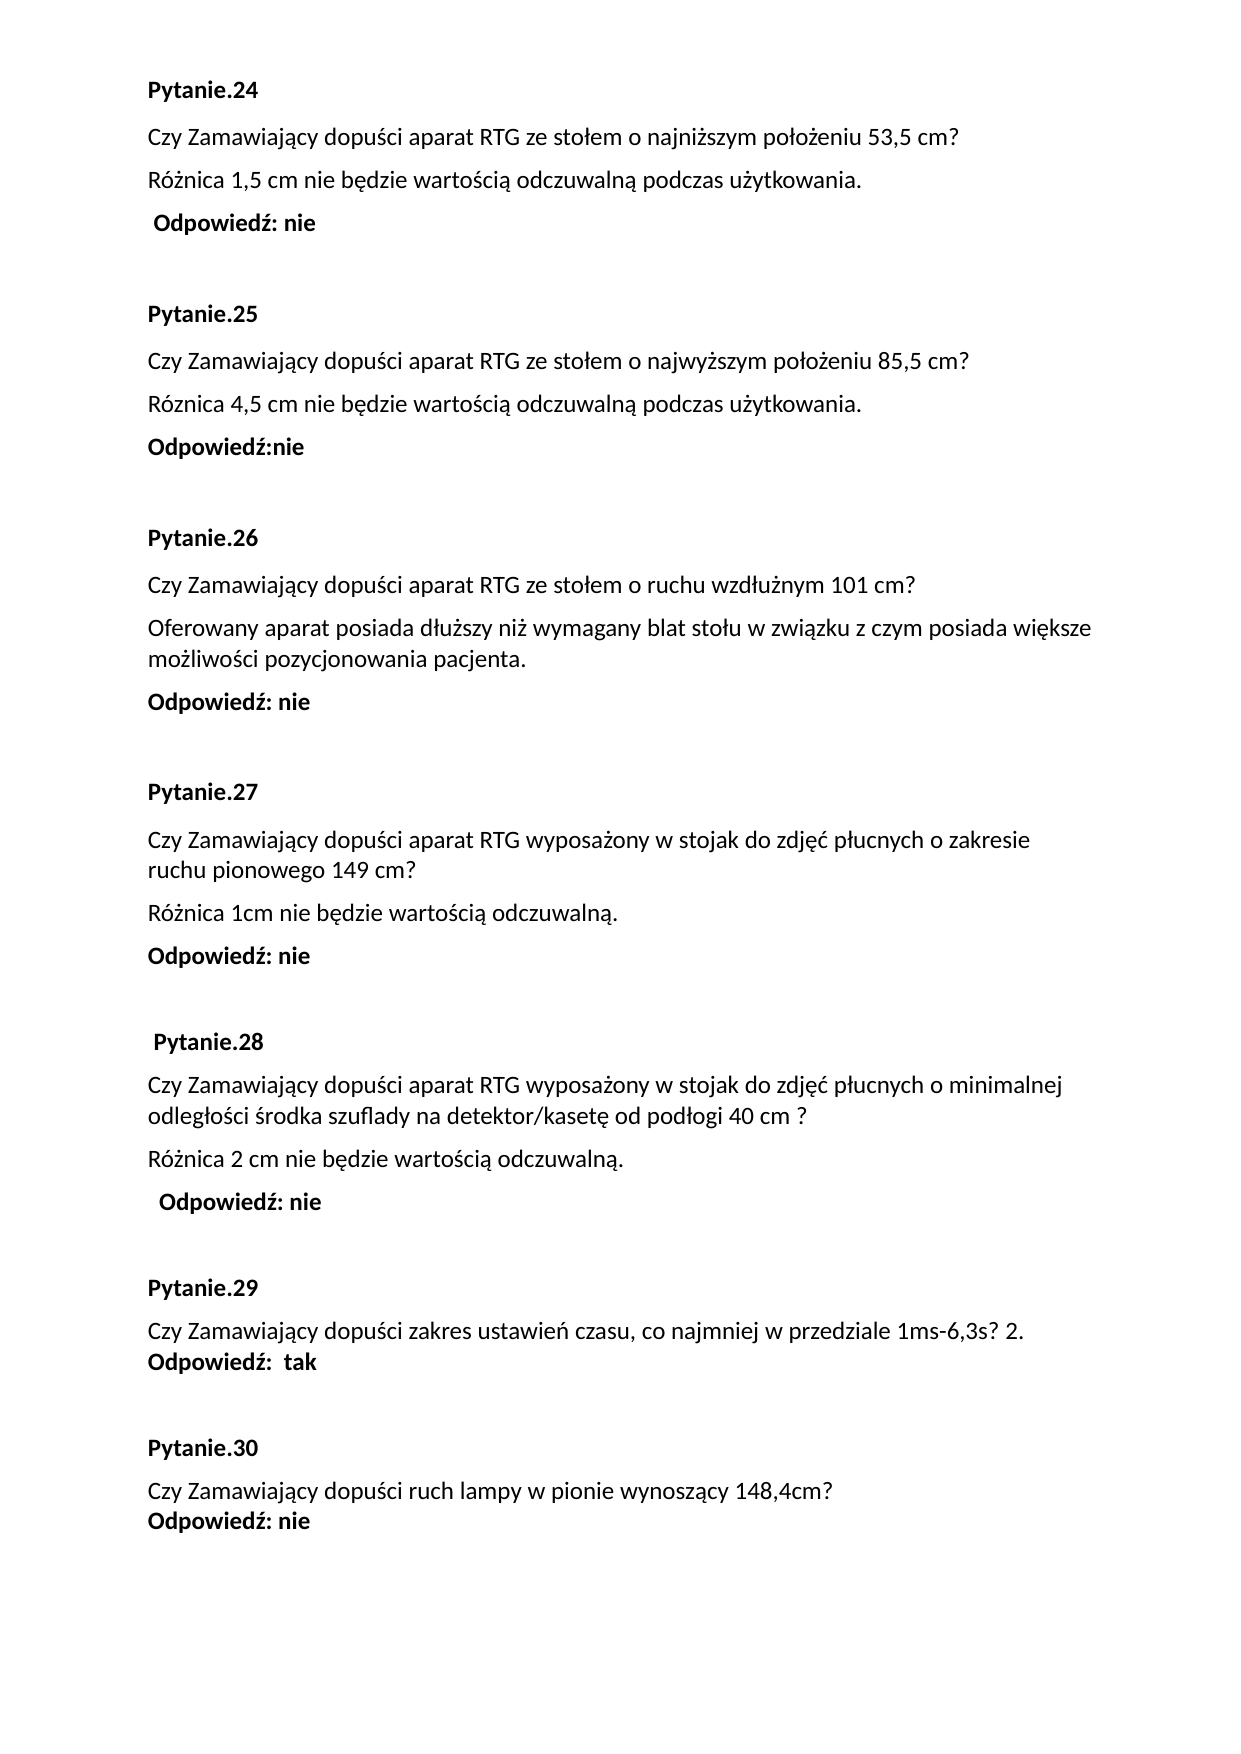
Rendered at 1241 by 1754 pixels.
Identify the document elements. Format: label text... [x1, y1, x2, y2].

text Czy Zamawiający dopuści aparat RTG ze stołem o ruchu wzdłużnym 101 cm? [148, 569, 1092, 600]
text Czy Zamawiający dopuści aparat RTG ze stołem o najwyższym położeniu 85,5 cm? [148, 345, 1092, 376]
text Pytanie.24 [148, 74, 1092, 104]
text Różnica 1cm nie będzie wartością odczuwalną. [148, 897, 1092, 928]
text Różnica 1,5 cm nie będzie wartością odczuwalną podczas użytkowania. [148, 164, 1092, 195]
text Odpowiedź: nie [148, 207, 1092, 238]
text Odpowiedź: nie [148, 686, 1092, 716]
text Pytanie.25 [148, 298, 1092, 328]
text Pytanie.28 [148, 1027, 1092, 1057]
text Odpowiedź: nie [148, 1505, 1092, 1536]
text Różnica 2 cm nie będzie wartością odczuwalną. [148, 1143, 1092, 1174]
text Pytanie.26 [148, 522, 1092, 552]
text Czy Zamawiający dopuści aparat RTG wyposażony w stojak do zdjęć płucnych o zakresie ruchu pionowego 149 cm? [148, 824, 1092, 885]
text Odpowiedź: tak [148, 1346, 1092, 1376]
text Czy Zamawiający dopuści zakres ustawień czasu, co najmniej w przedziale 1ms-6,3s? 2. [148, 1315, 1092, 1346]
text Oferowany aparat posiada dłuższy niż wymagany blat stołu w związku z czym posiada większe możliwości pozycjonowania pacjenta. [148, 612, 1092, 673]
text Pytanie.29 [148, 1272, 1092, 1303]
text Odpowiedź: nie [148, 941, 1092, 971]
text Czy Zamawiający dopuści aparat RTG ze stołem o najniższym położeniu 53,5 cm? [148, 121, 1092, 152]
text Czy Zamawiający dopuści ruch lampy w pionie wynoszący 148,4cm? [148, 1475, 1092, 1505]
text Odpowiedź: nie [148, 1186, 1092, 1217]
text Róznica 4,5 cm nie będzie wartością odczuwalną podczas użytkowania. [148, 388, 1092, 419]
text Odpowiedź:nie [148, 431, 1092, 462]
text Czy Zamawiający dopuści aparat RTG wyposażony w stojak do zdjęć płucnych o minimalnej odległości środka szuflady na detektor/kasetę od podłogi 40 cm ? [148, 1069, 1092, 1131]
text Pytanie.30 [148, 1432, 1092, 1462]
text Pytanie.27 [148, 776, 1092, 807]
